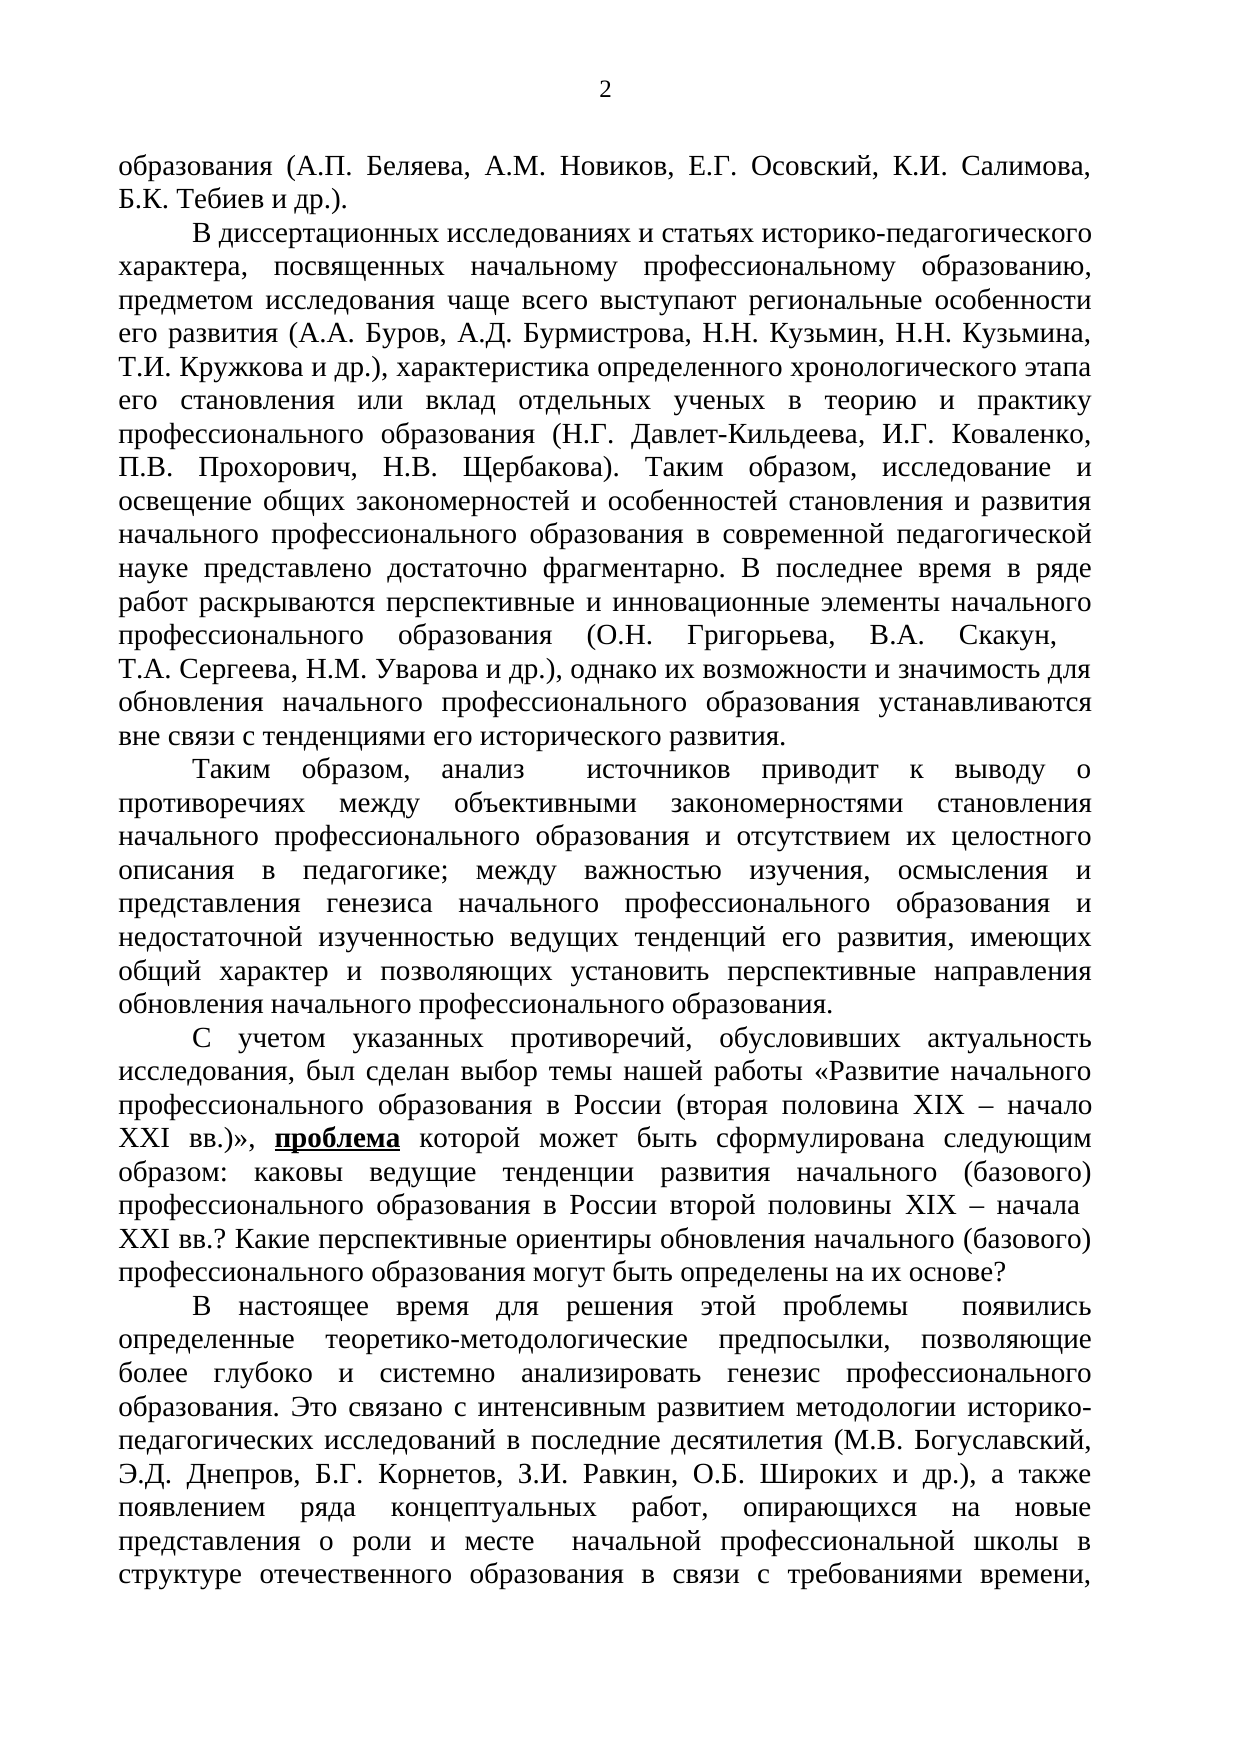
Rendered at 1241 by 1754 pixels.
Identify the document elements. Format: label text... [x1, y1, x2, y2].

text Таким образом, анализ источников приводит к выводу о противоречиях между объективными закономерностями становления начального профессионального образования и отсутствием их целостного описания в педагогике; между важностью изучения, осмысления и представления генезиса начального профессионального образования и недостаточной изученностью ведущих тенденций его развития, имеющих общий характер и позволяющих установить перспективные направления обновления начального профессионального образования. [118, 751, 1092, 1020]
text В настоящее время для решения этой проблемы появились определенные теоретико-методологические предпосылки, позволяющие более глубоко и системно анализировать генезис профессионального образования. Это связано с интенсивным развитием методологии историко-педагогических исследований в последние десятилетия (М.В. Богуславский, Э.Д. Днепров, Б.Г. Корнетов, З.И. Равкин, О.Б. Широких и др.), а также появлением ряда концептуальных работ, опирающихся на новые представления о роли и месте начальной профессиональной школы в структуре отечественного образования в связи с требованиями времени, [118, 1288, 1092, 1590]
text С учетом указанных противоречий, обусловивших актуальность исследования, был сделан выбор темы нашей работы «Развитие начального профессионального образования в России (вторая половина ХIХ – начало ХХI вв.)», проблема которой может быть сформулирована следующим образом: каковы ведущие тенденции развития начального (базового) профессионального образования в России второй половины XIX – начала XXI вв.? Какие перспективные ориентиры обновления начального (базового) профессионального образования могут быть определены на их основе? [118, 1020, 1092, 1288]
text образования (А.П. Беляева, А.М. Новиков, Е.Г. Осовский, К.И. Салимова, Б.К. Тебиев и др.). [118, 148, 1092, 215]
text В диссертационных исследованиях и статьях историко-педагогического характера, посвященных начальному профессиональному образованию, предметом исследования чаще всего выступают региональные особенности его развития (А.А. Буров, А.Д. Бурмистрова, Н.Н. Кузьмин, Н.Н. Кузьмина, Т.И. Кружкова и др.), характеристика определенного хронологического этапа его становления или вклад отдельных ученых в теорию и практику профессионального образования (Н.Г. Давлет-Кильдеева, И.Г. Коваленко, П.В. Прохорович, Н.В. Щербакова). Таким образом, исследование и освещение общих закономерностей и особенностей становления и развития начального профессионального образования в современной педагогической науке представлено достаточно фрагментарно. В последнее время в ряде работ раскрываются перспективные и инновационные элементы начального профессионального образования (О.Н. Григорьева, В.А. Скакун, Т.А. Сергеева, Н.М. Уварова и др.), однако их возможности и значимость для обновления начального профессионального образования устанавливаются вне связи с тенденциями его исторического развития. [118, 215, 1092, 751]
